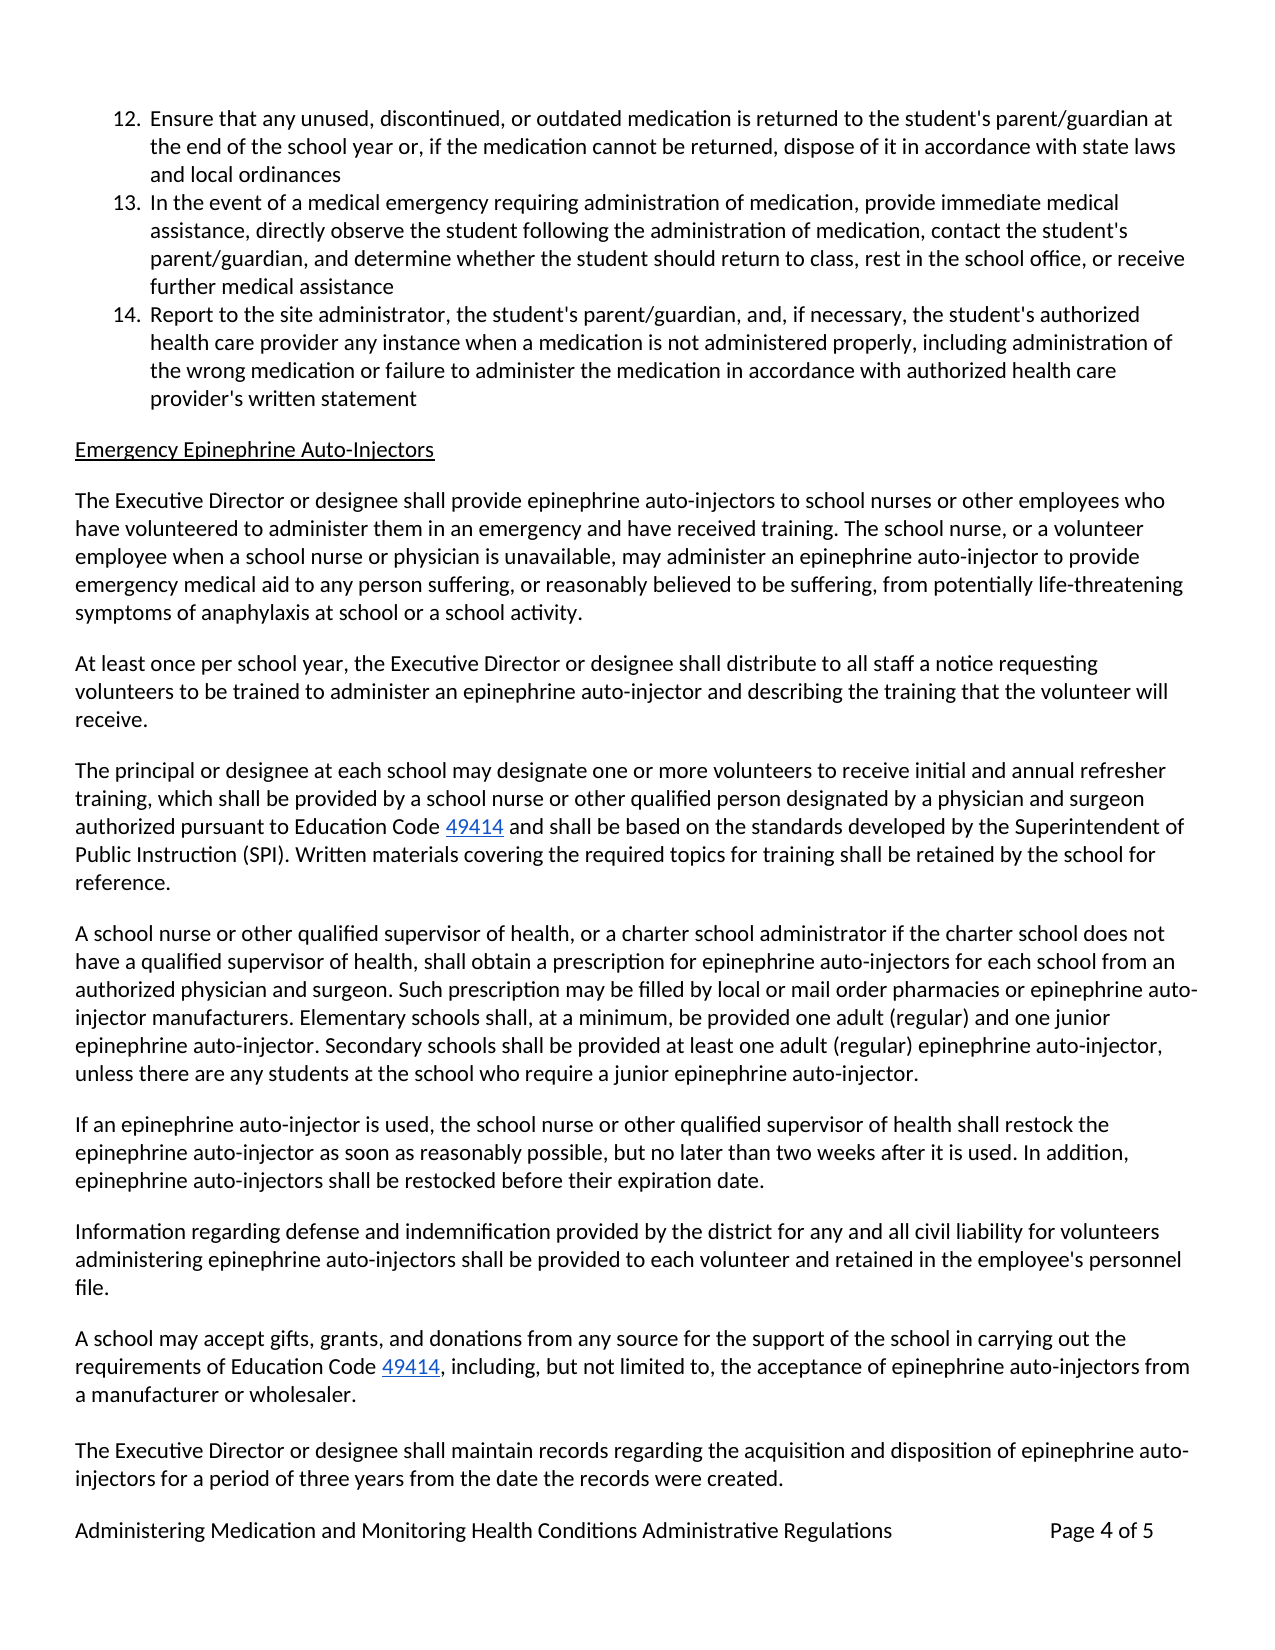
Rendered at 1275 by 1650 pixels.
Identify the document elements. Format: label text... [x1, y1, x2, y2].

list Report to the site administrator, the student's parent/guardian, and, if necessary, the student's authorized health care provider any instance when a medication is not administered properly, including administration of the wrong medication or failure to administer the medication in accordance with authorized health care provider's written statement [112, 300, 1200, 412]
text The Executive Director or designee shall provide epinephrine auto-injectors to school nurses or other employees who have volunteered to administer them in an emergency and have received training. The school nurse, or a volunteer employee when a school nurse or physician is unavailable, may administer an epinephrine auto-injector to provide emergency medical aid to any person suffering, or reasonably believed to be suffering, from potentially life-threatening symptoms of anaphylaxis at school or a school activity. [75, 486, 1200, 626]
text Information regarding defense and indemnification provided by the district for any and all civil liability for volunteers administering epinephrine auto-injectors shall be provided to each volunteer and retained in the employee's personnel file. [75, 1217, 1200, 1301]
text A school nurse or other qualified supervisor of health, or a charter school administrator if the charter school does not have a qualified supervisor of health, shall obtain a prescription for epinephrine auto-injectors for each school from an authorized physician and surgeon. Such prescription may be filled by local or mail order pharmacies or epinephrine auto-injector manufacturers. Elementary schools shall, at a minimum, be provided one adult (regular) and one junior epinephrine auto-injector. Secondary schools shall be provided at least one adult (regular) epinephrine auto-injector, unless there are any students at the school who require a junior epinephrine auto-injector. [75, 919, 1200, 1087]
text At least once per school year, the Executive Director or designee shall distribute to all staff a notice requesting volunteers to be trained to administer an epinephrine auto-injector and describing the training that the volunteer will receive. [75, 649, 1200, 733]
text If an epinephrine auto-injector is used, the school nurse or other qualified supervisor of health shall restock the epinephrine auto-injector as soon as reasonably possible, but no later than two weeks after it is used. In addition, epinephrine auto-injectors shall be restocked before their expiration date. [75, 1110, 1200, 1194]
text The Executive Director or designee shall maintain records regarding the acquisition and disposition of epinephrine auto-injectors for a period of three years from the date the records were created. [75, 1436, 1200, 1492]
list Ensure that any unused, discontinued, or outdated medication is returned to the student's parent/guardian at the end of the school year or, if the medication cannot be returned, dispose of it in accordance with state laws and local ordinances [112, 104, 1200, 188]
text A school may accept gifts, grants, and donations from any source for the support of the school in carrying out the requirements of Education Code 49414, including, but not limited to, the acceptance of epinephrine auto-injectors from a manufacturer or wholesaler. [75, 1324, 1200, 1408]
text Emergency Epinephrine Auto-Injectors [75, 435, 1200, 463]
list In the event of a medical emergency requiring administration of medication, provide immediate medical assistance, directly observe the student following the administration of medication, contact the student's parent/guardian, and determine whether the student should return to class, rest in the school office, or receive further medical assistance [112, 188, 1200, 300]
text The principal or designee at each school may designate one or more volunteers to receive initial and annual refresher training, which shall be provided by a school nurse or other qualified person designated by a physician and surgeon authorized pursuant to Education Code 49414 and shall be based on the standards developed by the Superintendent of Public Instruction (SPI). Written materials covering the required topics for training shall be retained by the school for reference. [75, 756, 1200, 896]
